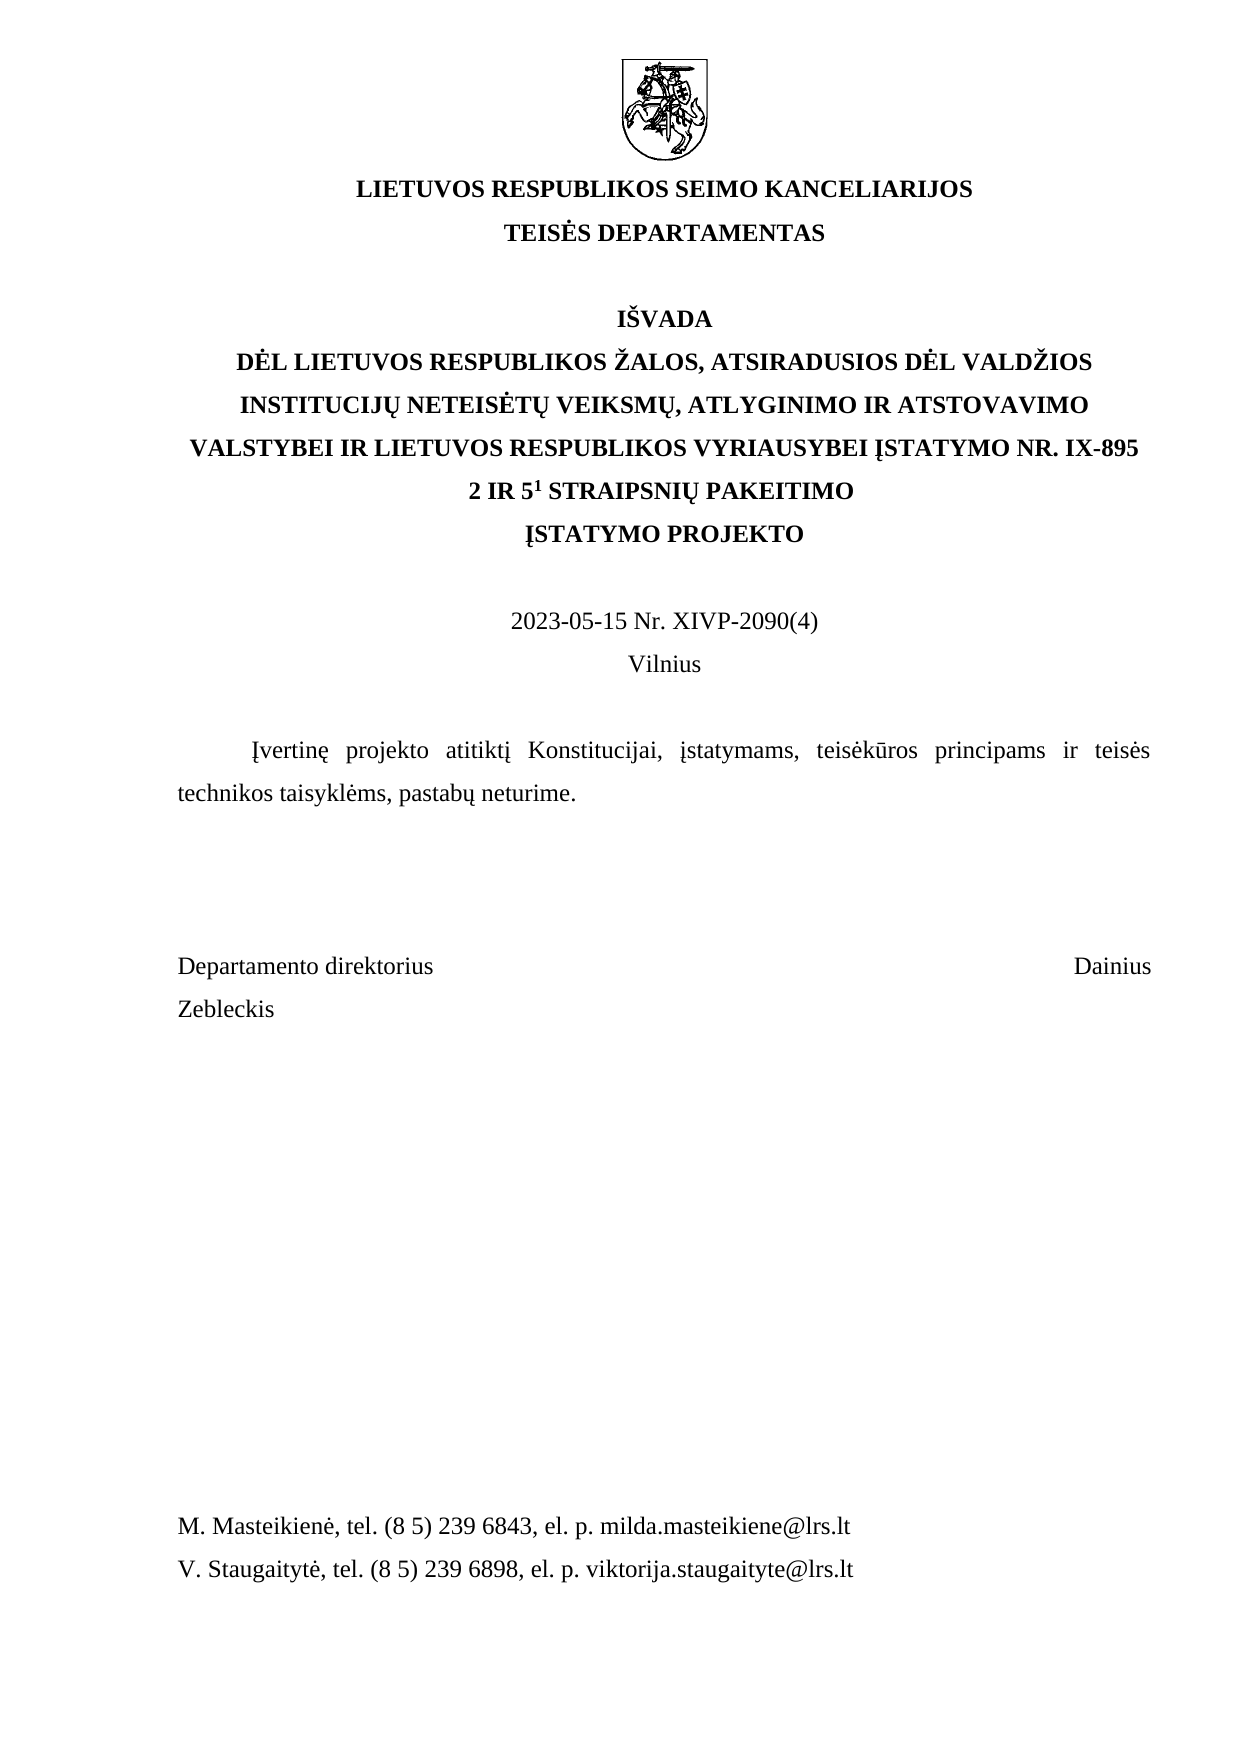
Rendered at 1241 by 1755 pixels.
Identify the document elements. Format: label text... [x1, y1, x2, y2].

subtitle TEISĖS DEPARTAMENTAS [177, 218, 1152, 246]
text Vilnius [177, 649, 1152, 678]
text LIETUVOS RESPUBLIKOS SEIMO KANCELIARIJOS [177, 174, 1152, 203]
text M. Masteikienė, tel. (8 5) 239 6843, el. p. milda.masteikiene@lrs.lt [177, 1511, 1152, 1540]
text V. Staugaitytė, tel. (8 5) 239 6898, el. p. viktorija.staugaityte@lrs.lt [177, 1554, 1152, 1583]
text IŠVADA [177, 304, 1152, 333]
text Įvertinę projekto atitiktį Konstitucijai, įstatymams, teisėkūros principams ir teisės technikos taisyklėms, pastabų neturime. [177, 735, 1152, 807]
text DĖL LIETUVOS RESPUBLIKOS ŽALOS, ATSIRADUSIOS DĖL VALDŽIOS INSTITUCIJŲ NETEISĖTŲ VEIKSMŲ, ATLYGINIMO IR ATSTOVAVIMO VALSTYBEI IR LIETUVOS RESPUBLIKOS VYRIAUSYBEI ĮSTATYMO NR. IX-895 2 IR 51 STRAIPSNIŲ PAKEITIMO ĮSTATYMO PROJEKTO [177, 347, 1152, 548]
text 2023-05-15 Nr. XIVP-2090(4) [177, 606, 1152, 634]
text Departamento direktorius Dainius Zebleckis [177, 951, 1152, 1023]
